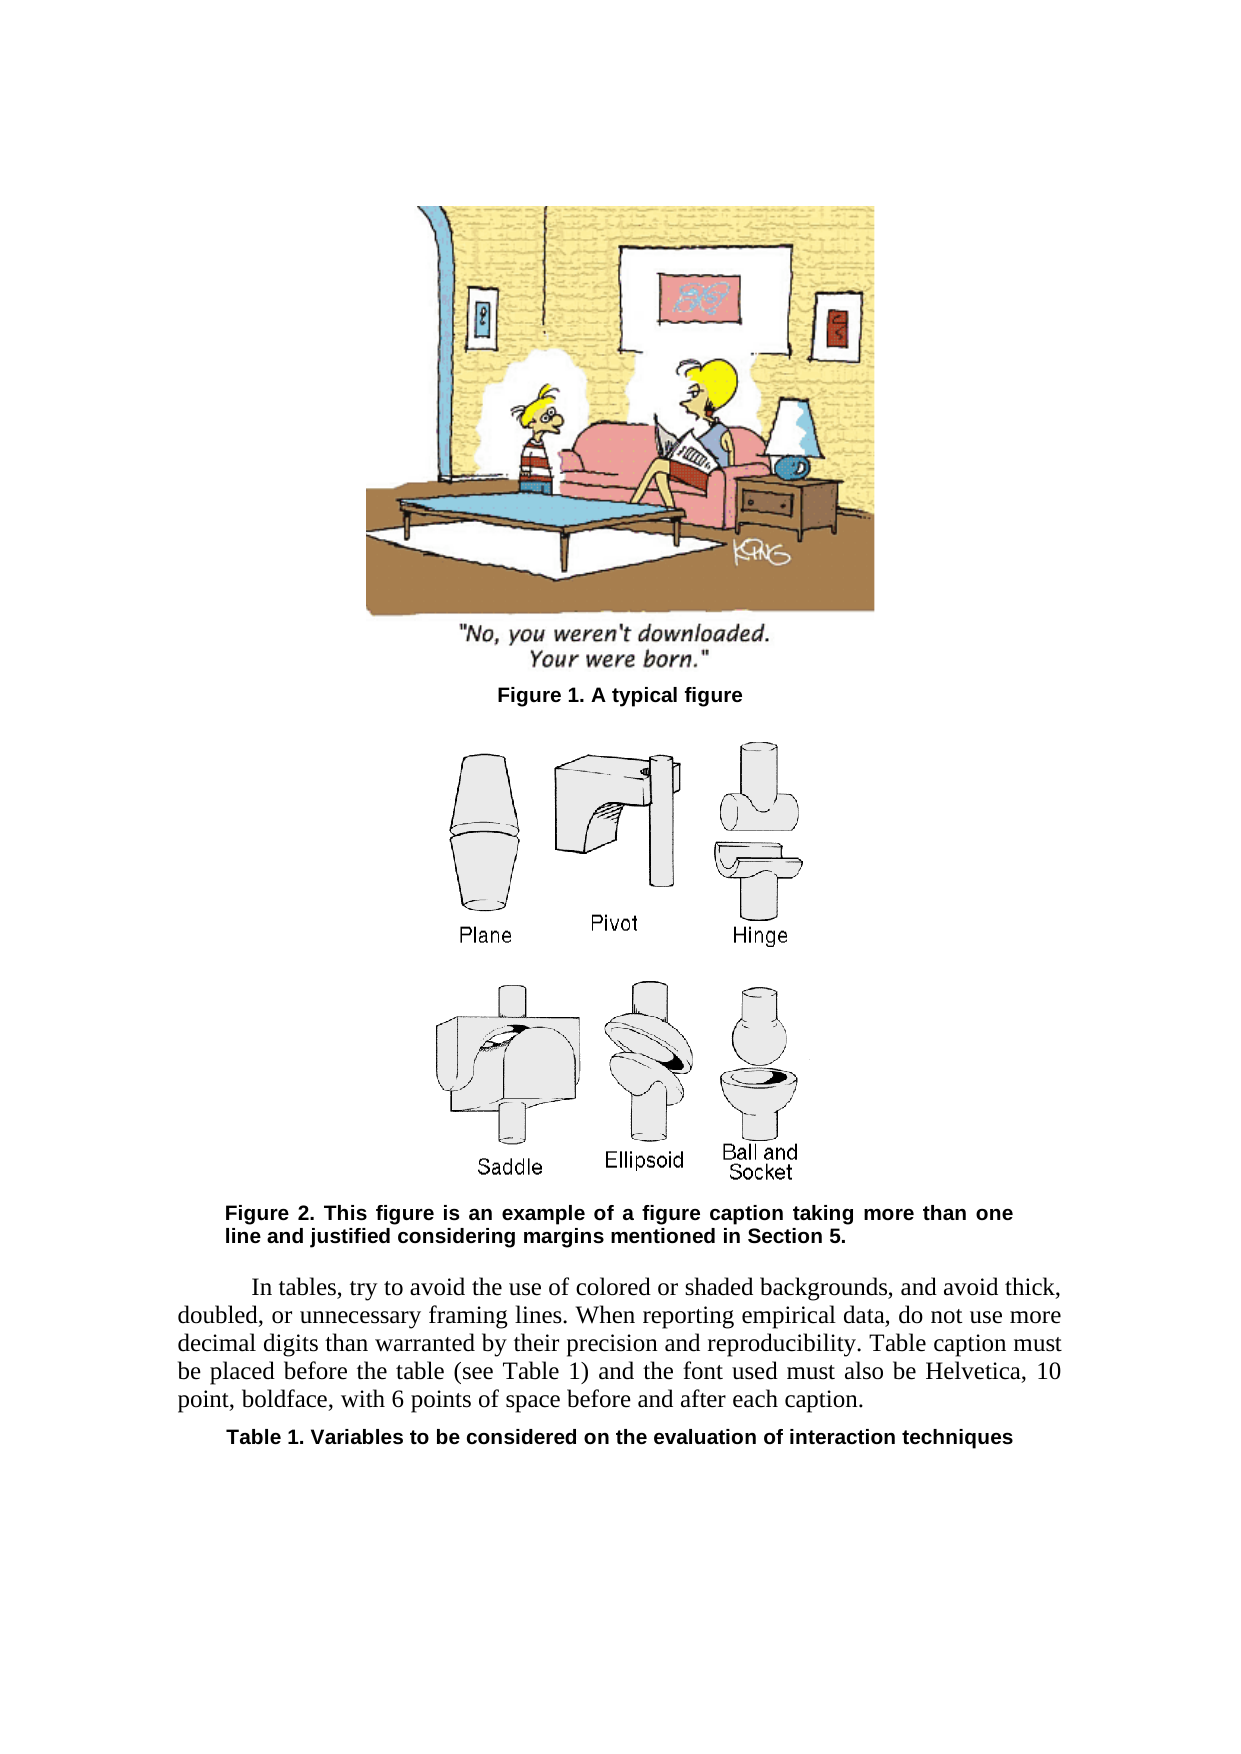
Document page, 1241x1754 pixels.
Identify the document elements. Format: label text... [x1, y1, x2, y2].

text Figure 1. A typical figure [224, 684, 1016, 707]
text In tables, try to avoid the use of colored or shaded backgrounds, and avoid thick, doubled, or unnecessary framing lines. When reporting empirical data, do not use more decimal digits than warranted by their precision and reproducibility. Table caption must be placed before the table (see Table 1) and the font used must also be Helvetica, 10 point, boldface, with 6 points of space before and after each caption. [177, 1273, 1063, 1413]
picture [417, 732, 824, 1189]
picture [366, 206, 875, 672]
text Figure 2. This figure is an example of a figure caption taking more than one line and justified considering margins mentioned in Section 5. [224, 1201, 1016, 1248]
text Table 1. Variables to be considered on the evaluation of interaction techniques [224, 1426, 1016, 1449]
